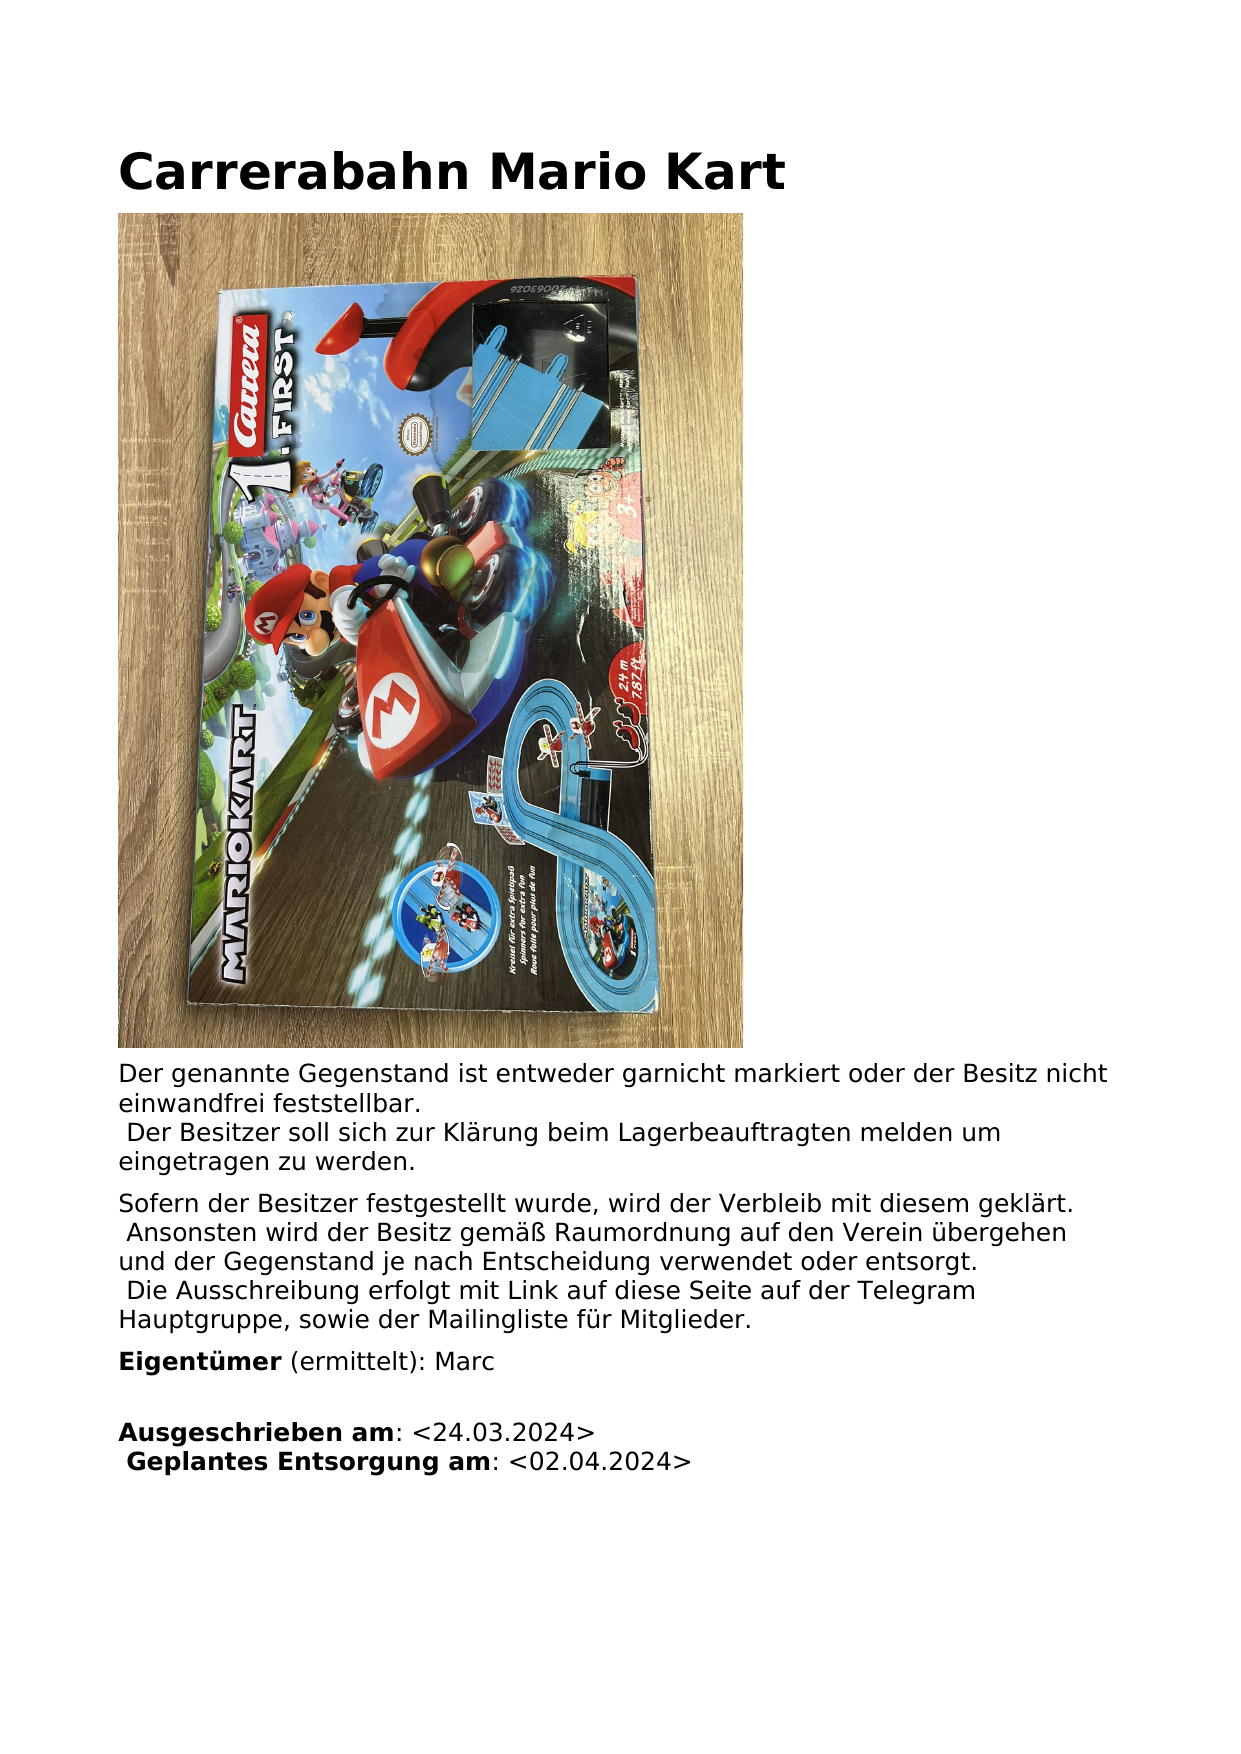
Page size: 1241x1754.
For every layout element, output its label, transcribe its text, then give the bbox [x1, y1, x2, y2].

text Sofern der Besitzer festgestellt wurde, wird der Verbleib mit diesem geklärt. Ansonsten wird der Besitz gemäß Raumordnung auf den Verein übergehen und der Gegenstand je nach Entscheidung verwendet oder entsorgt. Die Ausschreibung erfolgt mit Link auf diese Seite auf der Telegram Hauptgruppe, sowie der Mailingliste für Mitglieder. [118, 1189, 1122, 1335]
text Eigentümer (ermittelt): Marc [118, 1347, 1122, 1406]
subtitle Carrerabahn Mario Kart [118, 143, 1122, 201]
picture [118, 213, 744, 1048]
text Ausgeschrieben am: <24.03.2024> Geplantes Entsorgung am: <02.04.2024> [118, 1418, 1122, 1506]
text Der genannte Gegenstand ist entweder garnicht markiert oder der Besitz nicht einwandfrei feststellbar. Der Besitzer soll sich zur Klärung beim Lagerbeauftragten melden um eingetragen zu werden. [118, 1060, 1122, 1176]
